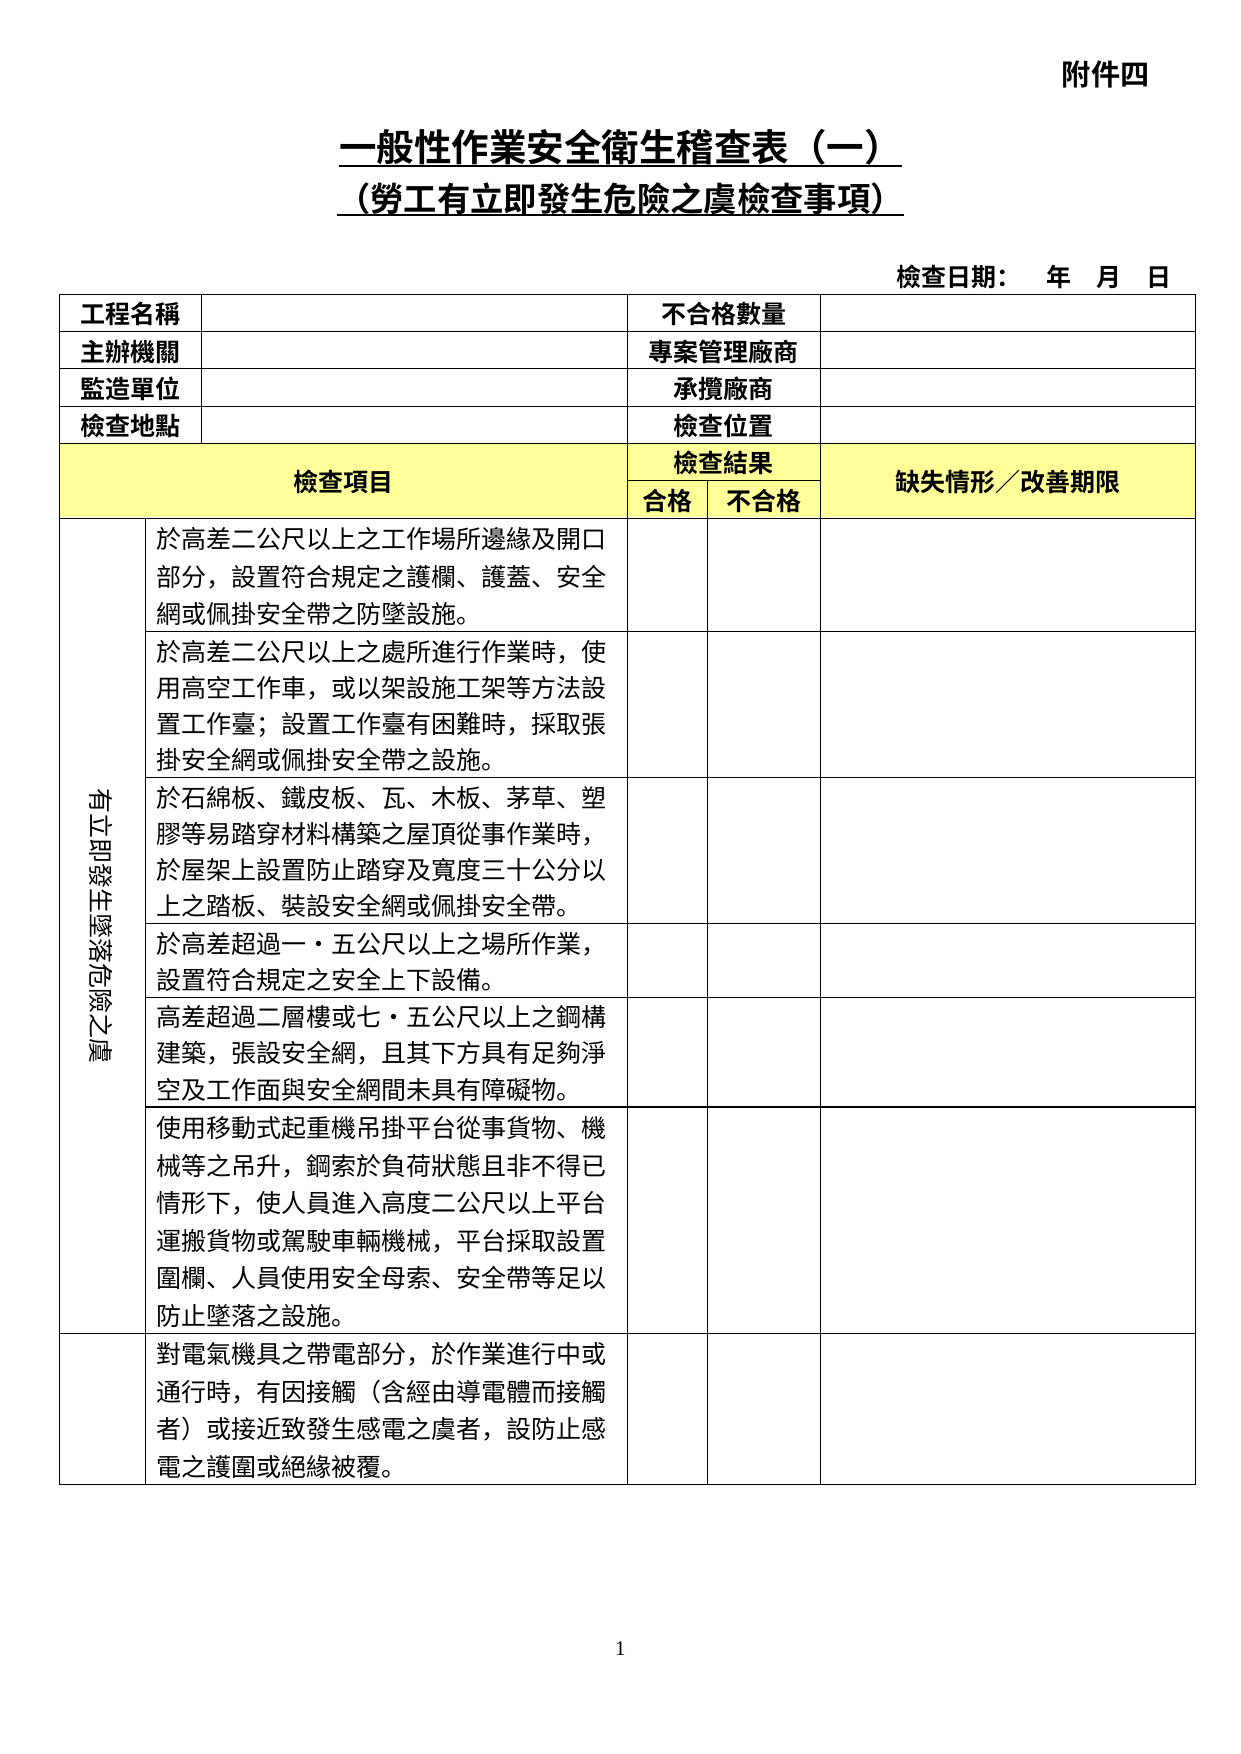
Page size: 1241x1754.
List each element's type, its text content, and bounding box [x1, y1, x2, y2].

table_cell [708, 519, 820, 631]
table_cell 檢查結果 [628, 444, 820, 480]
text （勞工有立即發生危險之虞檢查事項） [59, 172, 1181, 221]
table_cell [821, 998, 1195, 1106]
table_cell 於高差二公尺以上之工作場所邊緣及開口部分，設置符合規定之護欄、護蓋、安全網或佩掛安全帶之防墜設施。 [146, 519, 627, 631]
table_cell 於高差二公尺以上之處所進行作業時，使用高空工作車，或以架設施工架等方法設置工作臺；設置工作臺有困難時，採取張掛安全網或佩掛安全帶之設施。 [146, 632, 627, 777]
table_cell [628, 632, 707, 777]
table_cell [628, 1108, 707, 1332]
table_cell [628, 1334, 707, 1483]
table_header 工程名稱 [60, 295, 201, 331]
table_cell 承攬廠商 [628, 369, 820, 406]
table_cell [708, 998, 820, 1106]
table_cell 缺失情形／改善期限 [821, 444, 1195, 517]
table_cell 專案管理廠商 [628, 332, 820, 368]
text 附件四 [1062, 52, 1194, 94]
table_cell 有立即發生墜落危險之虞 [60, 519, 145, 1332]
table_cell [708, 924, 820, 997]
table_cell [708, 1108, 820, 1332]
table_cell 對電氣機具之帶電部分，於作業進行中或通行時，有因接觸（含經由導電體而接觸者）或接近致發生感電之虞者，設防止感電之護圍或絕緣被覆。 [146, 1334, 627, 1483]
table_cell [821, 778, 1195, 923]
text 檢查日期： 年 月 日 [59, 257, 1181, 294]
table_cell [821, 1108, 1195, 1332]
table_cell [628, 519, 707, 631]
table_cell 於石綿板、鐵皮板、瓦、木板、茅草、塑膠等易踏穿材料構築之屋頂從事作業時，於屋架上設置防止踏穿及寬度三十公分以上之踏板、裝設安全網或佩掛安全帶。 [146, 778, 627, 923]
table_cell [708, 632, 820, 777]
table_cell 合格 [628, 481, 707, 517]
table_cell [821, 407, 1195, 443]
table_header [202, 295, 627, 331]
table_cell [202, 332, 627, 368]
table_header 不合格數量 [628, 295, 820, 331]
table_cell [202, 407, 627, 443]
table_cell 檢查項目 [60, 444, 627, 517]
table_cell [628, 778, 707, 923]
table_cell 主辦機關 [60, 332, 201, 368]
table_cell [821, 519, 1195, 631]
table_cell 監造單位 [60, 369, 201, 406]
table_cell 不合格 [708, 481, 820, 517]
table_cell 使用移動式起重機吊掛平台從事貨物、機械等之吊升，鋼索於負荷狀態且非不得已情形下，使人員進入高度二公尺以上平台運搬貨物或駕駛車輛機械，平台採取設置圍欄、人員使用安全母索、安全帶等足以防止墜落之設施。 [146, 1108, 627, 1332]
table_cell [60, 1334, 145, 1483]
table_cell 檢查地點 [60, 407, 201, 443]
table_cell 檢查位置 [628, 407, 820, 443]
table_cell [821, 924, 1195, 997]
table_cell [821, 332, 1195, 368]
table_header [821, 295, 1195, 331]
text 一般性作業安全衛生稽查表（一） [59, 118, 1181, 172]
table_cell [708, 1334, 820, 1483]
table_cell [628, 998, 707, 1106]
table_cell [708, 778, 820, 923]
table_cell [821, 632, 1195, 777]
table_cell 高差超過二層樓或七‧五公尺以上之鋼構建築，張設安全網，且其下方具有足夠淨空及工作面與安全網間未具有障礙物。 [146, 998, 627, 1106]
table_cell [628, 924, 707, 997]
table_cell 於高差超過一‧五公尺以上之場所作業，設置符合規定之安全上下設備。 [146, 924, 627, 997]
table_cell [821, 1334, 1195, 1483]
table_cell [202, 369, 627, 406]
table_cell [821, 369, 1195, 406]
